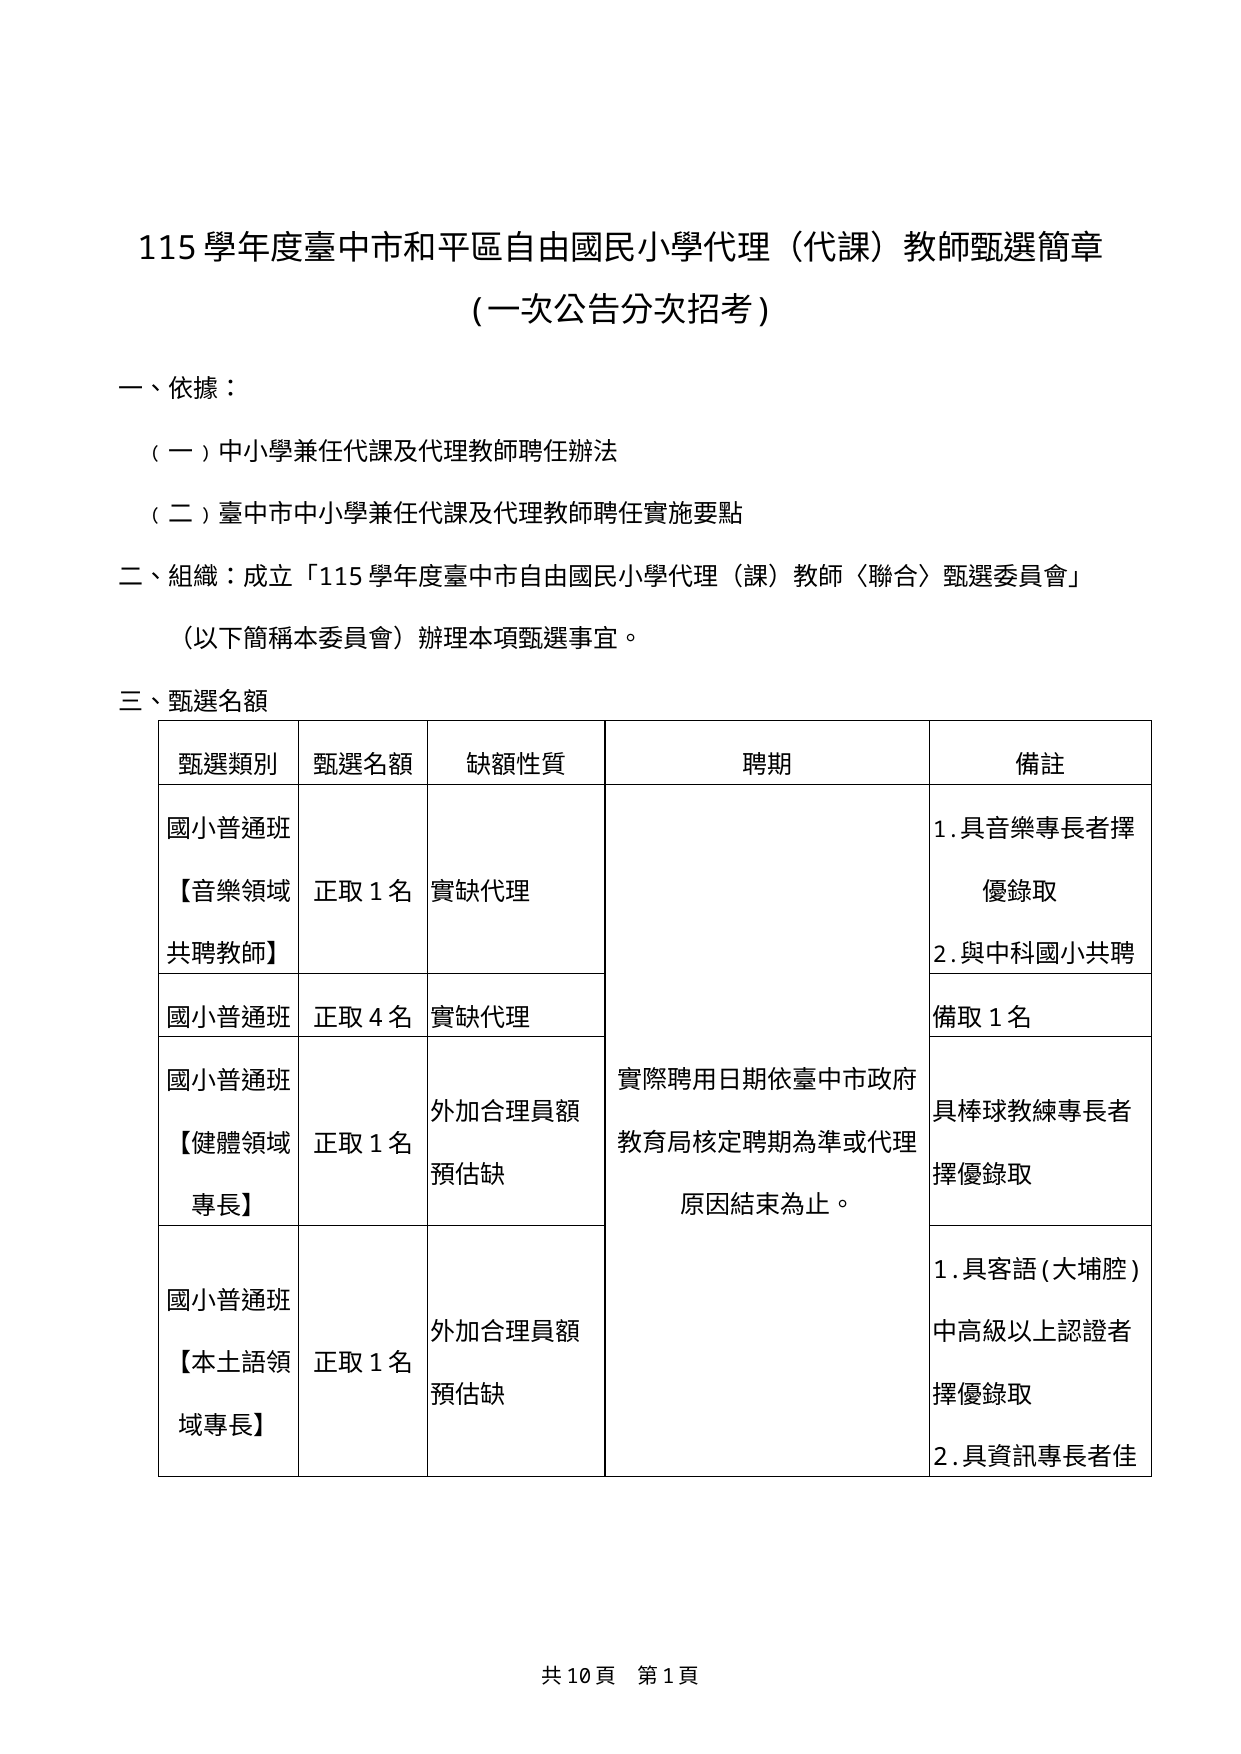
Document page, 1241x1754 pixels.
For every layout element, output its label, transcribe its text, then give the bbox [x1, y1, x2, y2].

table_header 甄選名額 [299, 721, 427, 784]
table_cell 具棒球教練專長者擇優錄取 [930, 1037, 1151, 1224]
table_cell 外加合理員額 預估缺 [428, 1226, 604, 1476]
text (一次公告分次招考) [118, 266, 1122, 328]
table_header 聘期 [606, 721, 929, 784]
table_cell 實缺代理 [428, 785, 604, 972]
table_cell 1.具客語(大埔腔)中高級以上認證者擇優錄取 2.具資訊專長者佳 [930, 1226, 1151, 1476]
table_cell 實際聘用日期依臺中市政府教育局核定聘期為準或代理原因結束為止。 [606, 785, 929, 1476]
table_cell 正取1名 [299, 1226, 427, 1476]
table_header 缺額性質 [428, 721, 604, 784]
text ﹙二﹚臺中市中小學兼任代課及代理教師聘任實施要點 [143, 470, 1122, 533]
text 115學年度臺中市和平區自由國民小學代理（代課）教師甄選簡章 [118, 203, 1122, 266]
table_header 備註 [930, 721, 1151, 784]
table_cell 國小普通班 【本土語領域專長】 [159, 1226, 298, 1476]
table_cell 外加合理員額預估缺 [428, 1037, 604, 1224]
table_header 甄選類別 [159, 721, 298, 784]
table_cell 正取1名 [299, 1037, 427, 1224]
text 三、甄選名額 [118, 658, 1122, 720]
table_cell 備取1名 [930, 974, 1151, 1036]
table_cell 正取1名 [299, 785, 427, 972]
table_cell 國小普通班 【音樂領域共聘教師】 [159, 785, 298, 972]
table_cell 正取4名 [299, 974, 427, 1036]
text 二、組織：成立「115學年度臺中市自由國民小學代理（課）教師〈聯合〉甄選委員會」（以下簡稱本委員會）辦理本項甄選事宜。 [118, 533, 1122, 658]
table_cell 國小普通班 [159, 974, 298, 1036]
table_cell 實缺代理 [428, 974, 604, 1036]
text 一、依據： [118, 345, 1122, 408]
text ﹙一﹚中小學兼任代課及代理教師聘任辦法 [143, 408, 1122, 470]
table_cell 國小普通班 【健體領域專長】 [159, 1037, 298, 1224]
table_cell 具音樂專長者擇優錄取 與中科國小共聘 [930, 785, 1151, 972]
